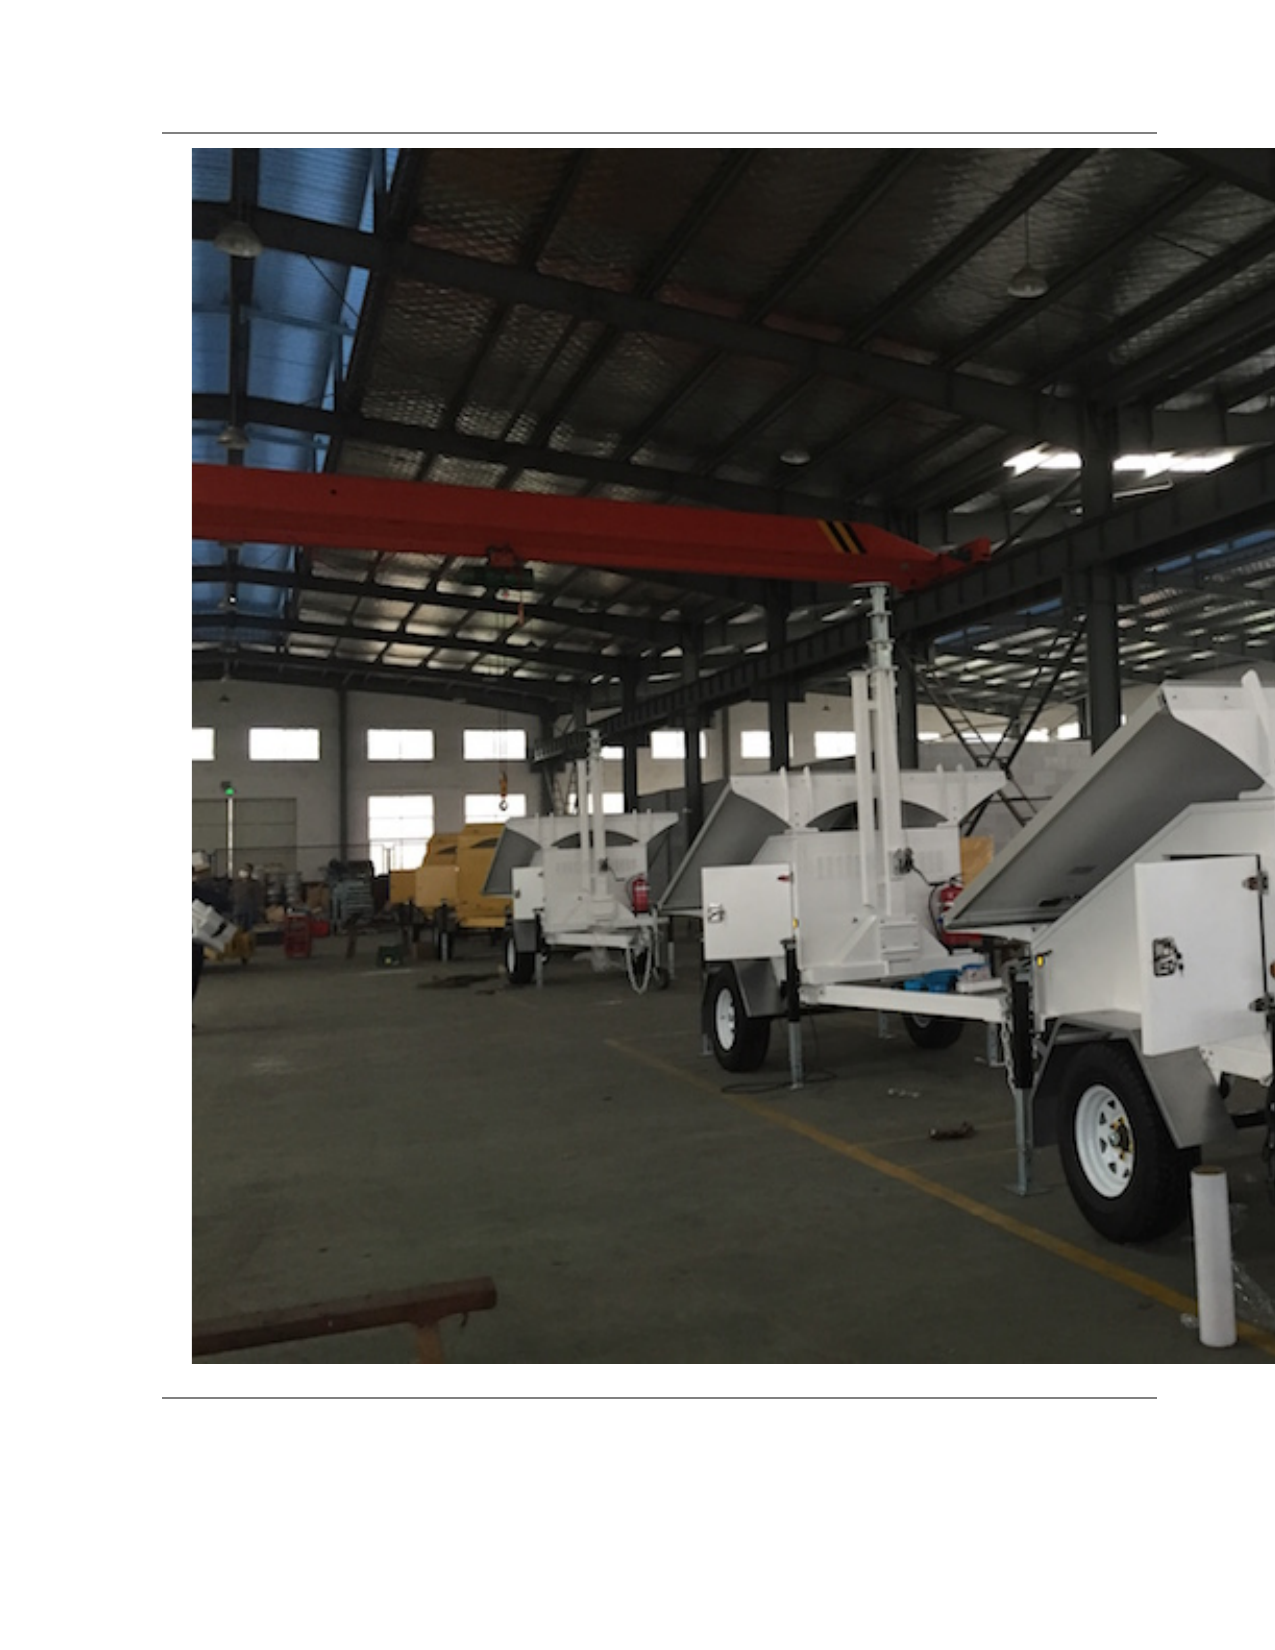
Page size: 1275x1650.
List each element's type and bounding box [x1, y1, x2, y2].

picture [191, 148, 1275, 1364]
